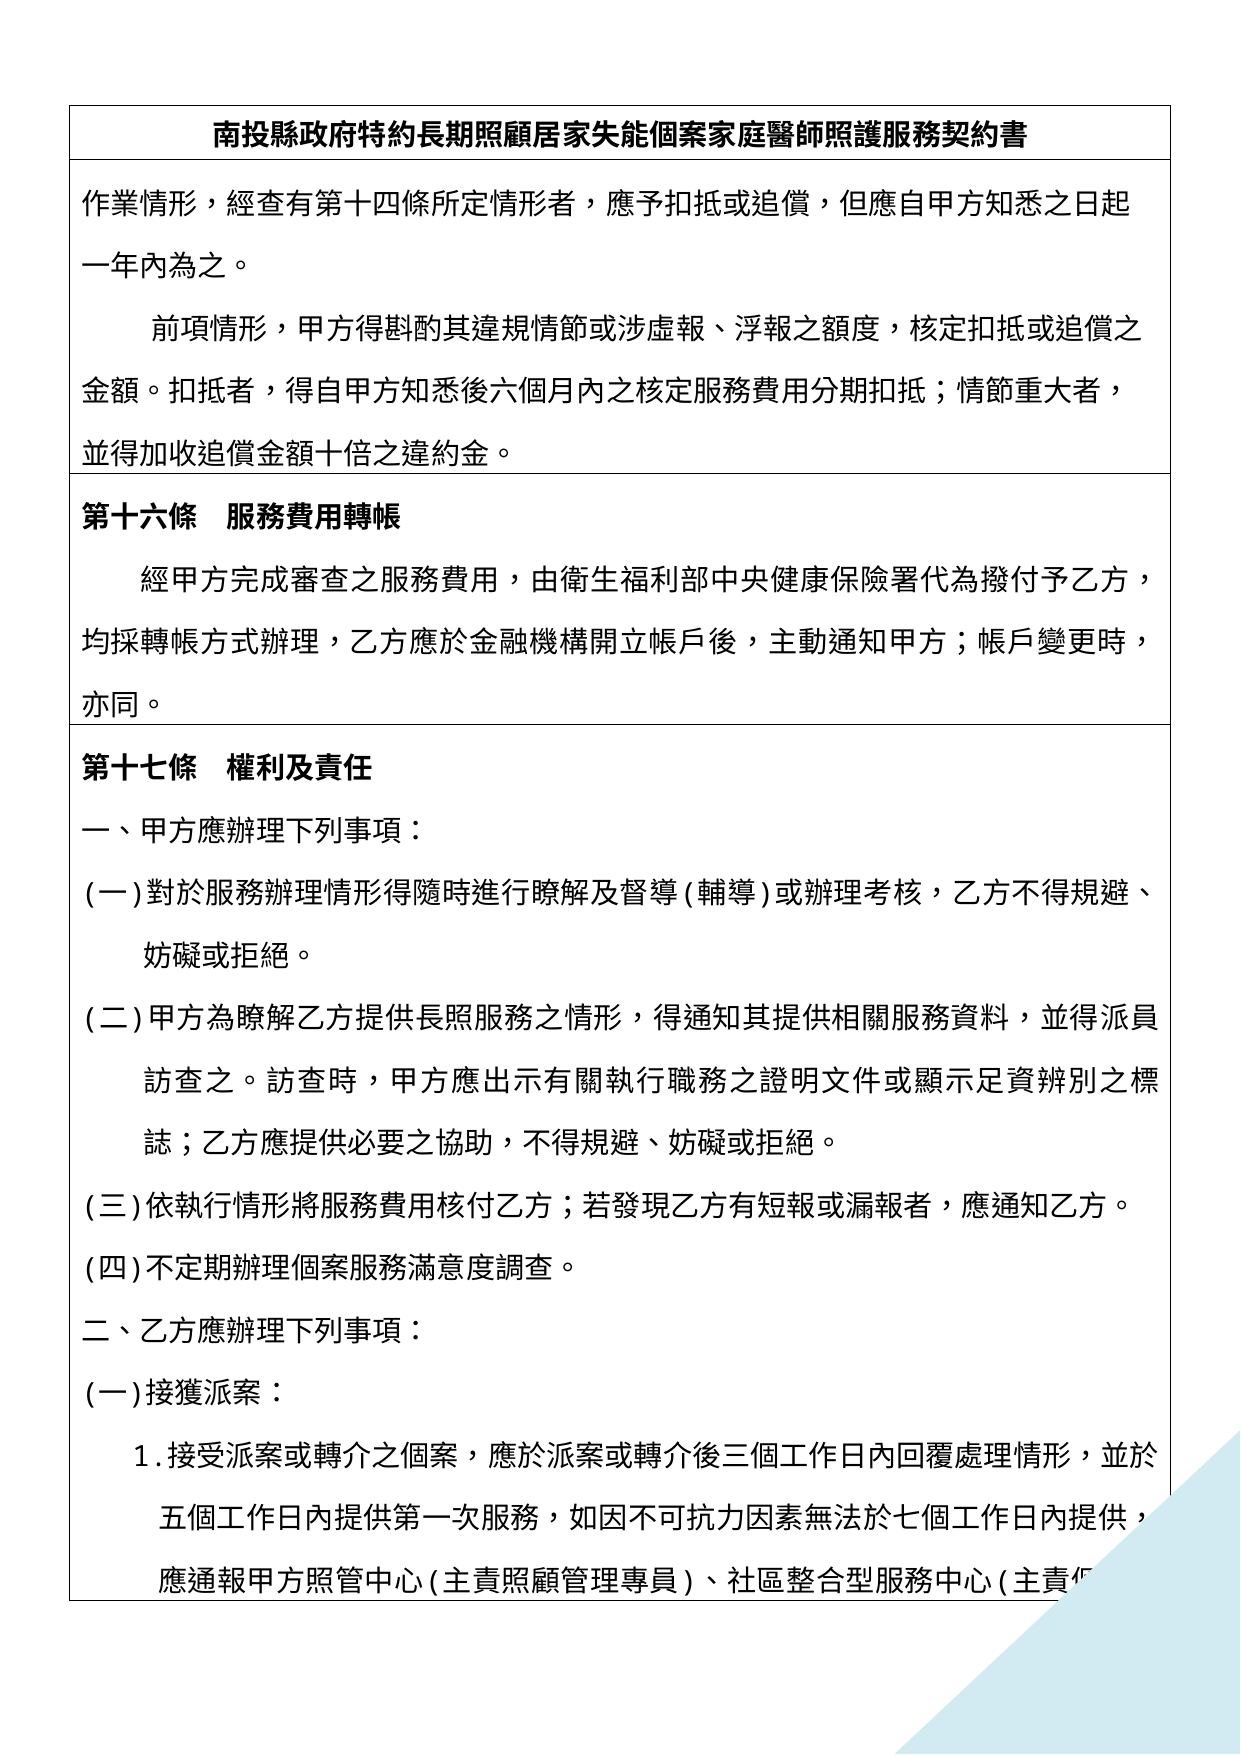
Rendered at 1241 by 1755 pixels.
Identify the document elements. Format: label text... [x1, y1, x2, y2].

table_header 南投縣政府特約長期照顧居家失能個案家庭醫師照護服務契約書 [70, 106, 1170, 159]
table_cell 第十七條 權利及責任 一、甲方應辦理下列事項： (一)對於服務辦理情形得隨時進行瞭解及督導(輔導)或辦理考核，乙方不得規避、妨礙或拒絕。 (二)甲方為瞭解乙方提供長照服務之情形，得通知其提供相關服務資料，並得派員訪查之。訪查時，甲方應出示有關執行職務之證明文件或顯示足資辨別之標誌；乙方應提供必要之協助，不得規避、妨礙或拒絕。 (三)依執行情形將服務費用核付乙方；若發現乙方有短報或漏報者，應通知乙方。 (四)不定期辦理個案服務滿意度調查。 二、乙方應辦理下列事項： (一)接獲派案： 1.接受派案或轉介之個案，應於派案或轉介後三個工作日內回覆處理情形，並於五個工作日內提供第一次服務，如因不可抗力因素無法於七個工作日內提供，應通報甲方照管中心(主責照顧管理專員)、社區整合型服務中心(主責個案管 [70, 725, 1170, 1599]
table_cell 作業情形，經查有第十四條所定情形者，應予扣抵或追償，但應自甲方知悉之日起一年內為之。 前項情形，甲方得斟酌其違規情節或涉虛報、浮報之額度，核定扣抵或追償之金額。扣抵者，得自甲方知悉後六個月內之核定服務費用分期扣抵；情節重大者，並得加收追償金額十倍之違約金。 [70, 160, 1170, 472]
table_cell 第十六條 服務費用轉帳 經甲方完成審查之服務費用，由衛生福利部中央健康保險署代為撥付予乙方，均採轉帳方式辦理，乙方應於金融機構開立帳戶後，主動通知甲方；帳戶變更時，亦同。 [70, 474, 1170, 723]
